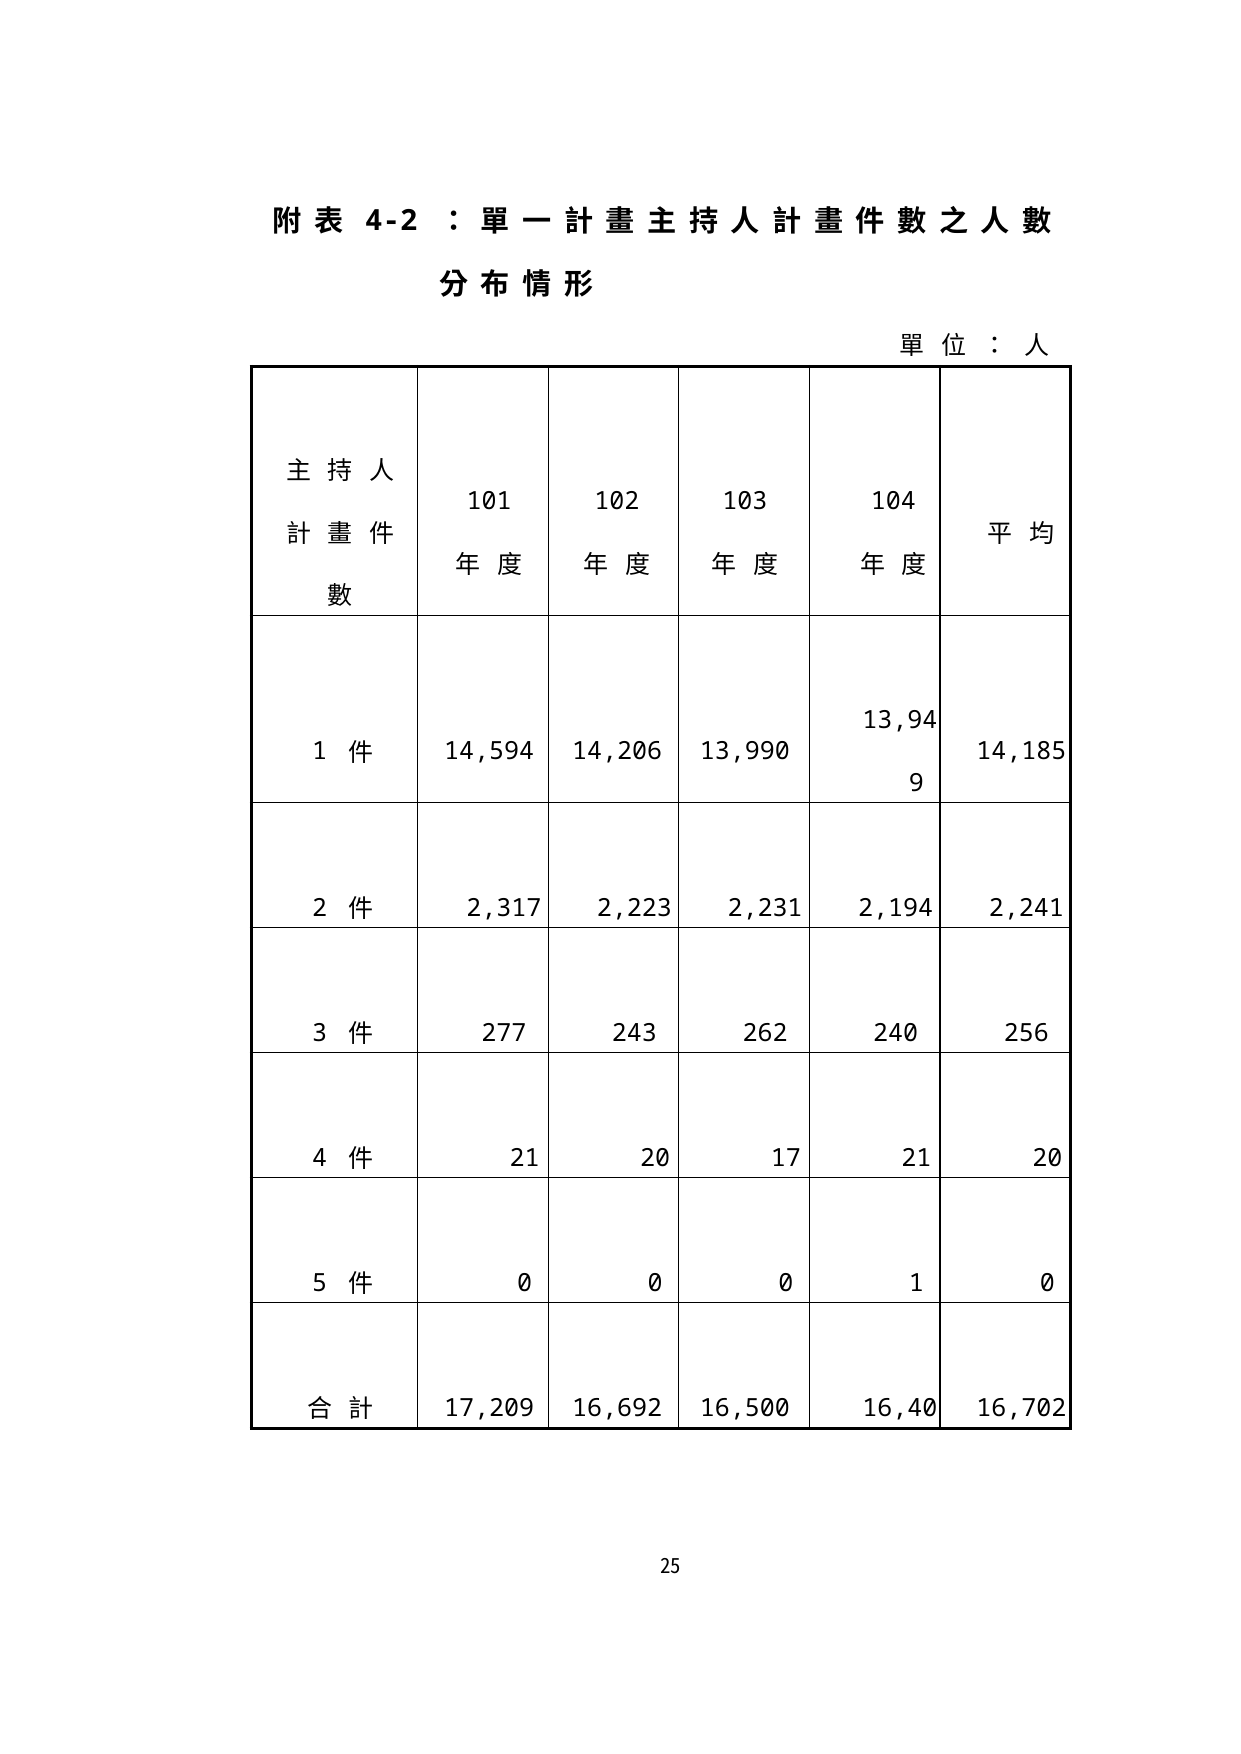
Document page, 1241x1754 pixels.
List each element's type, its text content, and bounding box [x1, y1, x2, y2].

table_cell 0 [418, 1178, 548, 1302]
table_cell 17 [679, 1053, 809, 1177]
table_cell 240 [810, 928, 939, 1052]
table_cell 17,209 [418, 1303, 548, 1427]
table_cell 2,317 [418, 803, 548, 927]
table_cell 13,949 [810, 616, 939, 802]
table_cell 16,692 [549, 1303, 678, 1427]
table_cell 2,194 [810, 803, 939, 927]
text 單位：人 [183, 302, 1058, 365]
table_cell 21 [810, 1053, 939, 1177]
table_cell 5件 [253, 1178, 417, 1302]
table_cell 16,500 [679, 1303, 809, 1427]
table_cell 4件 [253, 1053, 417, 1177]
table_header 103年度 [679, 368, 809, 615]
table_cell 16,702 [941, 1303, 1069, 1427]
text 附表4-2：單一計畫主持人計畫件數之人數分布情形 [245, 177, 1058, 302]
table_header 主持人 計畫件數 [253, 368, 417, 615]
table_cell 1 [810, 1178, 939, 1302]
table_cell 14,594 [418, 616, 548, 802]
table_cell 20 [941, 1053, 1069, 1177]
table_header 102年度 [549, 368, 678, 615]
table_cell 277 [418, 928, 548, 1052]
table_cell 0 [679, 1178, 809, 1302]
table_cell 3件 [253, 928, 417, 1052]
table_cell 2,223 [549, 803, 678, 927]
table_cell 0 [549, 1178, 678, 1302]
table_cell 2件 [253, 803, 417, 927]
table_cell 0 [941, 1178, 1069, 1302]
table_cell 20 [549, 1053, 678, 1177]
table_cell 243 [549, 928, 678, 1052]
table_cell 21 [418, 1053, 548, 1177]
table_cell 2,231 [679, 803, 809, 927]
table_header 平均 [941, 368, 1069, 615]
table_header 104年度 [810, 368, 939, 615]
table_cell 2,241 [941, 803, 1069, 927]
table_cell 14,185 [941, 616, 1069, 802]
table_cell 16,40 [810, 1303, 939, 1427]
table_cell 1件 [253, 616, 417, 802]
table_cell 14,206 [549, 616, 678, 802]
table_cell 合計 [253, 1303, 417, 1427]
table_cell 262 [679, 928, 809, 1052]
table_cell 13,990 [679, 616, 809, 802]
table_cell 256 [941, 928, 1069, 1052]
table_header 101年度 [418, 368, 548, 615]
